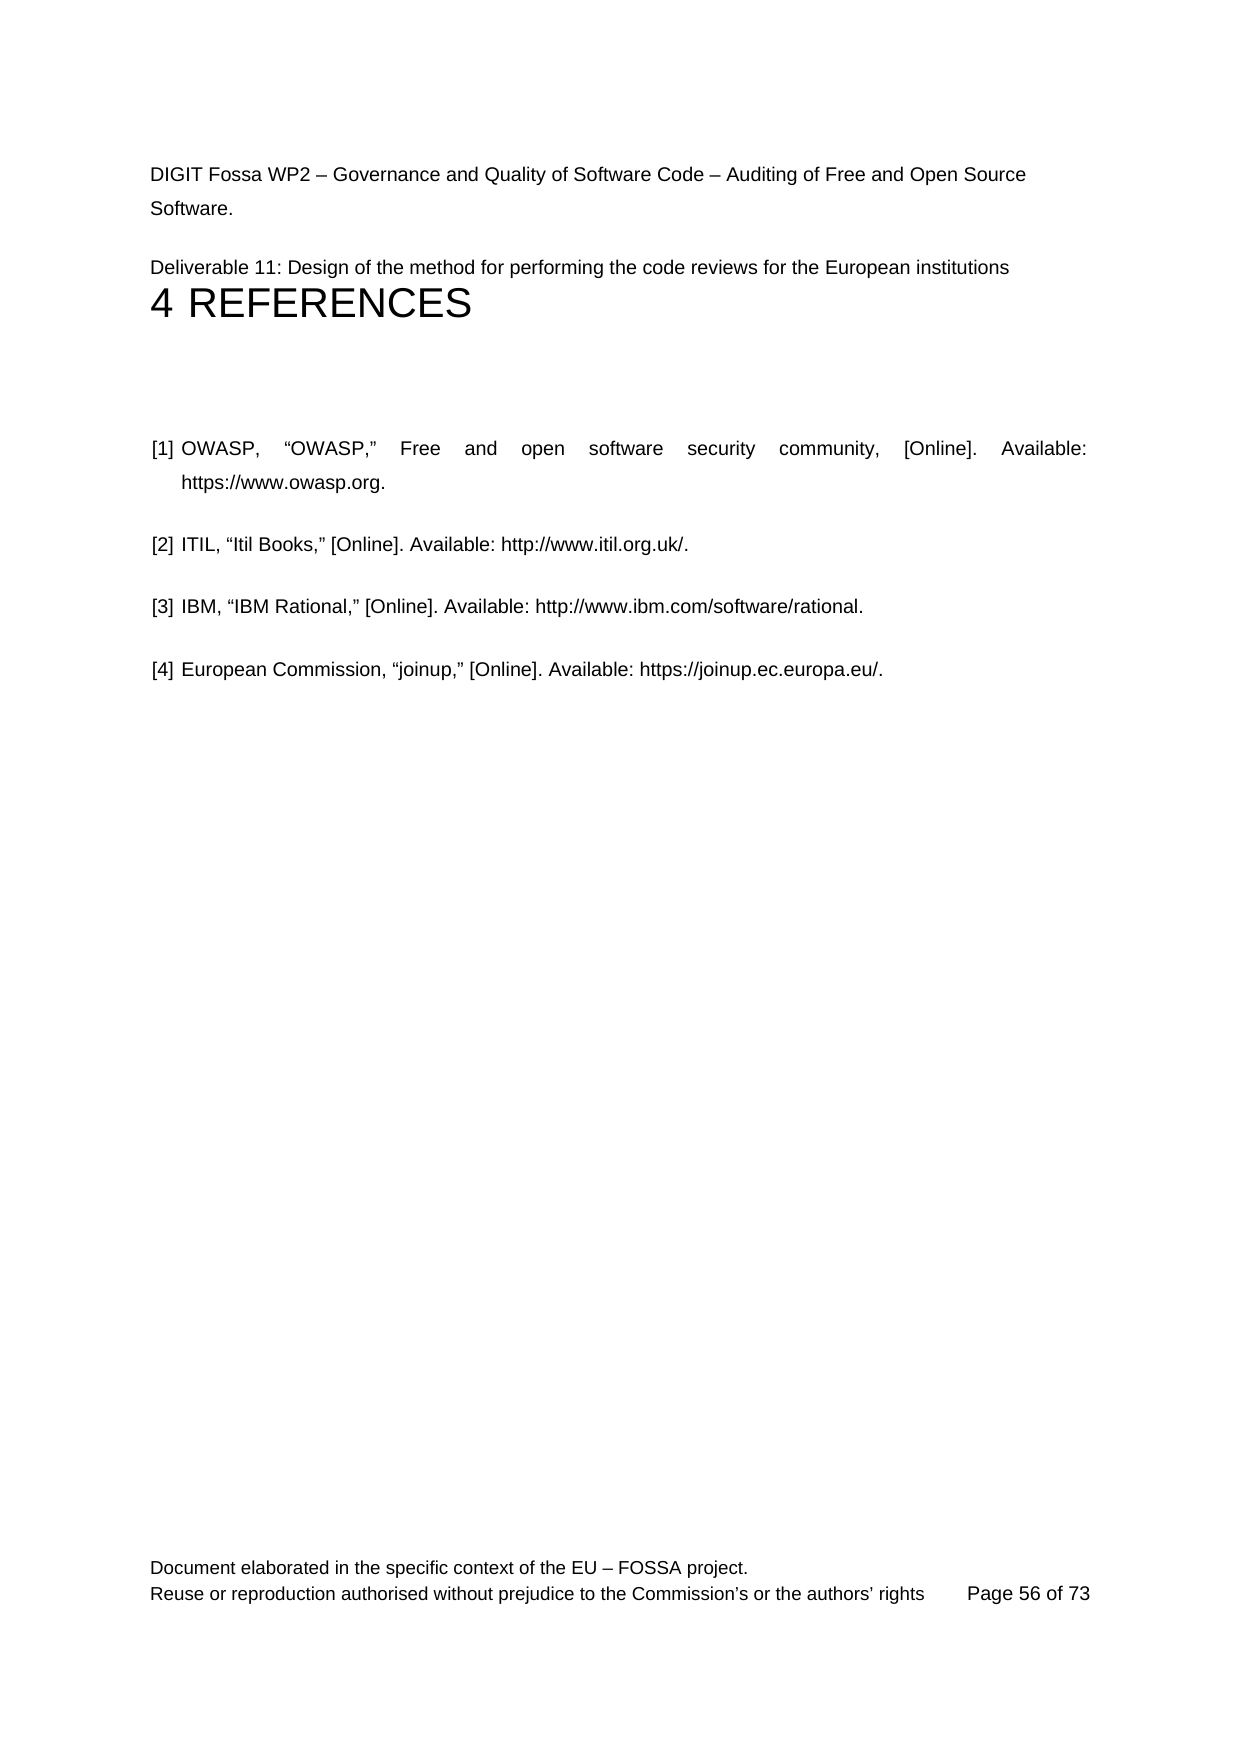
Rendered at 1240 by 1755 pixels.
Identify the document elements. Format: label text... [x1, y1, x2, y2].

table_cell European Commission, “joinup,” [Online]. Available: https://joinup.ec.europa.eu/. [180, 644, 1090, 706]
table_cell [4] [150, 644, 179, 706]
table_header [1] [150, 423, 179, 519]
table_header OWASP, “OWASP,” Free and open software security community, [Online]. Available: https://www.owasp.org. [180, 423, 1090, 519]
table_cell ITIL, “Itil Books,” [Online]. Available: http://www.itil.org.uk/. [180, 519, 1090, 581]
table_cell [3] [150, 581, 179, 643]
table_cell [2] [150, 519, 179, 581]
table_cell IBM, “IBM Rational,” [Online]. Available: http://www.ibm.com/software/rational. [180, 581, 1090, 643]
subtitle References [150, 278, 1090, 326]
